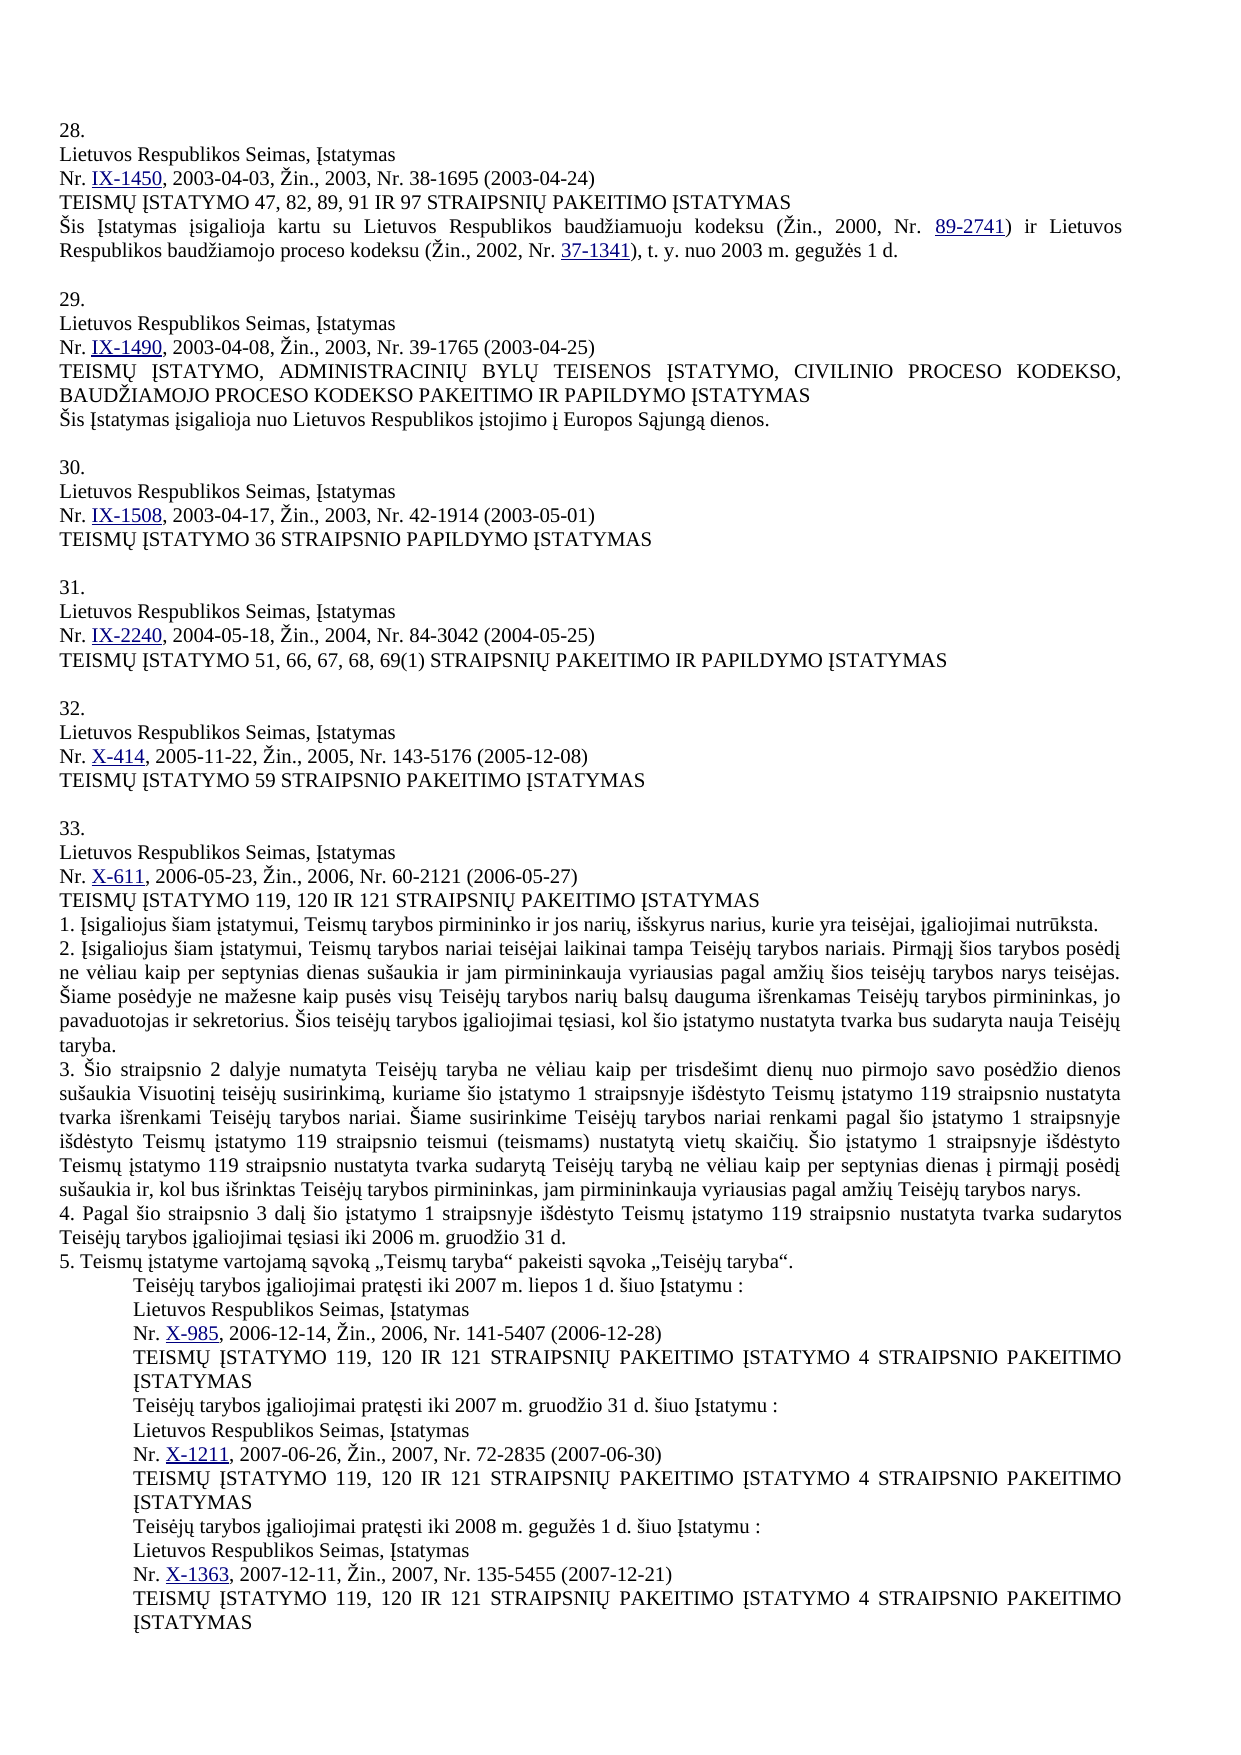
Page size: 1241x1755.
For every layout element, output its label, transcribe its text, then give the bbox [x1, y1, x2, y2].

text Lietuvos Respublikos Seimas, Įstatymas [59, 1538, 1122, 1562]
text Šis Įstatymas įsigalioja nuo Lietuvos Respublikos įstojimo į Europos Sąjungą dienos. [59, 407, 1122, 431]
text Lietuvos Respublikos Seimas, Įstatymas [59, 599, 1122, 623]
text TEISMŲ ĮSTATYMO 51, 66, 67, 68, 69(1) STRAIPSNIŲ PAKEITIMO IR PAPILDYMO ĮSTATYMAS [59, 647, 1122, 672]
text 1. Įsigaliojus šiam įstatymui, Teismų tarybos pirmininko ir jos narių, išskyrus narius, kurie yra teisėjai, įgaliojimai nutrūksta. [59, 912, 1122, 936]
text Nr. X-1363, 2007-12-11, Žin., 2007, Nr. 135-5455 (2007-12-21) [59, 1562, 1122, 1586]
text Nr. IX-2240, 2004-05-18, Žin., 2004, Nr. 84-3042 (2004-05-25) [59, 623, 1122, 647]
text Nr. X-985, 2006-12-14, Žin., 2006, Nr. 141-5407 (2006-12-28) [59, 1321, 1122, 1345]
text 5. Teismų įstatyme vartojamą sąvoką „Teismų taryba“ pakeisti sąvoka „Teisėjų taryba“. [59, 1249, 1122, 1273]
text Lietuvos Respublikos Seimas, Įstatymas [59, 1297, 1122, 1321]
text Šis Įstatymas įsigalioja kartu su Lietuvos Respublikos baudžiamuoju kodeksu (Žin., 2000, Nr. 89-2741) ir Lietuvos Respublikos baudžiamojo proceso kodeksu (Žin., 2002, Nr. 37-1341), t. y. nuo 2003 m. gegužės 1 d. [59, 214, 1122, 262]
text TEISMŲ ĮSTATYMO 36 STRAIPSNIO PAPILDYMO ĮSTATYMAS [59, 527, 1122, 551]
text TEISMŲ ĮSTATYMO 119, 120 IR 121 STRAIPSNIŲ PAKEITIMO ĮSTATYMO 4 STRAIPSNIO PAKEITIMO ĮSTATYMAS [133, 1466, 1122, 1514]
text TEISMŲ ĮSTATYMO, ADMINISTRACINIŲ BYLŲ TEISENOS ĮSTATYMO, CIVILINIO PROCESO KODEKSO, BAUDŽIAMOJO PROCESO KODEKSO PAKEITIMO IR PAPILDYMO ĮSTATYMAS [59, 359, 1122, 407]
text 31. [59, 575, 1122, 599]
text 4. Pagal šio straipsnio 3 dalį šio įstatymo 1 straipsnyje išdėstyto Teismų įstatymo 119 straipsnio nustatyta tvarka sudarytos Teisėjų tarybos įgaliojimai tęsiasi iki 2006 m. gruodžio 31 d. [59, 1201, 1122, 1249]
text TEISMŲ ĮSTATYMO 119, 120 IR 121 STRAIPSNIŲ PAKEITIMO ĮSTATYMAS [59, 888, 1122, 912]
text 32. [59, 696, 1122, 720]
text 2. Įsigaliojus šiam įstatymui, Teismų tarybos nariai teisėjai laikinai tampa Teisėjų tarybos nariais. Pirmąjį šios tarybos posėdį ne vėliau kaip per septynias dienas sušaukia ir jam pirmininkauja vyriausias pagal amžių šios teisėjų tarybos narys teisėjas. Šiame posėdyje ne mažesne kaip pusės visų Teisėjų tarybos narių balsų dauguma išrenkamas Teisėjų tarybos pirmininkas, jo pavaduotojas ir sekretorius. Šios teisėjų tarybos įgaliojimai tęsiasi, kol šio įstatymo nustatyta tvarka bus sudaryta nauja Teisėjų taryba. [59, 936, 1122, 1057]
text Teisėjų tarybos įgaliojimai pratęsti iki 2007 m. liepos 1 d. šiuo Įstatymu : [59, 1273, 1122, 1297]
text TEISMŲ ĮSTATYMO 119, 120 IR 121 STRAIPSNIŲ PAKEITIMO ĮSTATYMO 4 STRAIPSNIO PAKEITIMO ĮSTATYMAS [133, 1345, 1122, 1393]
text TEISMŲ ĮSTATYMO 47, 82, 89, 91 IR 97 STRAIPSNIŲ PAKEITIMO ĮSTATYMAS [59, 190, 1122, 214]
text Nr. X-414, 2005-11-22, Žin., 2005, Nr. 143-5176 (2005-12-08) [59, 744, 1122, 768]
text Lietuvos Respublikos Seimas, Įstatymas [59, 142, 1122, 166]
text Lietuvos Respublikos Seimas, Įstatymas [59, 840, 1122, 864]
text Nr. X-611, 2006-05-23, Žin., 2006, Nr. 60-2121 (2006-05-27) [59, 864, 1122, 888]
text Lietuvos Respublikos Seimas, Įstatymas [59, 479, 1122, 503]
text Nr. IX-1490, 2003-04-08, Žin., 2003, Nr. 39-1765 (2003-04-25) [59, 335, 1122, 359]
text Nr. X-1211, 2007-06-26, Žin., 2007, Nr. 72-2835 (2007-06-30) [59, 1442, 1122, 1466]
text Teisėjų tarybos įgaliojimai pratęsti iki 2008 m. gegužės 1 d. šiuo Įstatymu : [59, 1514, 1122, 1538]
text Lietuvos Respublikos Seimas, Įstatymas [59, 311, 1122, 335]
text Lietuvos Respublikos Seimas, Įstatymas [59, 1417, 1122, 1442]
text Nr. IX-1450, 2003-04-03, Žin., 2003, Nr. 38-1695 (2003-04-24) [59, 166, 1122, 190]
text TEISMŲ ĮSTATYMO 59 STRAIPSNIO PAKEITIMO ĮSTATYMAS [59, 768, 1122, 792]
text Nr. IX-1508, 2003-04-17, Žin., 2003, Nr. 42-1914 (2003-05-01) [59, 503, 1122, 527]
text Lietuvos Respublikos Seimas, Įstatymas [59, 720, 1122, 744]
text 29. [59, 287, 1122, 311]
text TEISMŲ ĮSTATYMO 119, 120 IR 121 STRAIPSNIŲ PAKEITIMO ĮSTATYMO 4 STRAIPSNIO PAKEITIMO ĮSTATYMAS [133, 1586, 1122, 1634]
text 3. Šio straipsnio 2 dalyje numatyta Teisėjų taryba ne vėliau kaip per trisdešimt dienų nuo pirmojo savo posėdžio dienos sušaukia Visuotinį teisėjų susirinkimą, kuriame šio įstatymo 1 straipsnyje išdėstyto Teismų įstatymo 119 straipsnio nustatyta tvarka išrenkami Teisėjų tarybos nariai. Šiame susirinkime Teisėjų tarybos nariai renkami pagal šio įstatymo 1 straipsnyje išdėstyto Teismų įstatymo 119 straipsnio teismui (teismams) nustatytą vietų skaičių. Šio įstatymo 1 straipsnyje išdėstyto Teismų įstatymo 119 straipsnio nustatyta tvarka sudarytą Teisėjų tarybą ne vėliau kaip per septynias dienas į pirmąjį posėdį sušaukia ir, kol bus išrinktas Teisėjų tarybos pirmininkas, jam pirmininkauja vyriausias pagal amžių Teisėjų tarybos narys. [59, 1057, 1122, 1201]
text 33. [59, 816, 1122, 840]
text 28. [59, 118, 1122, 142]
text Teisėjų tarybos įgaliojimai pratęsti iki 2007 m. gruodžio 31 d. šiuo Įstatymu : [59, 1393, 1122, 1417]
text 30. [59, 455, 1122, 479]
